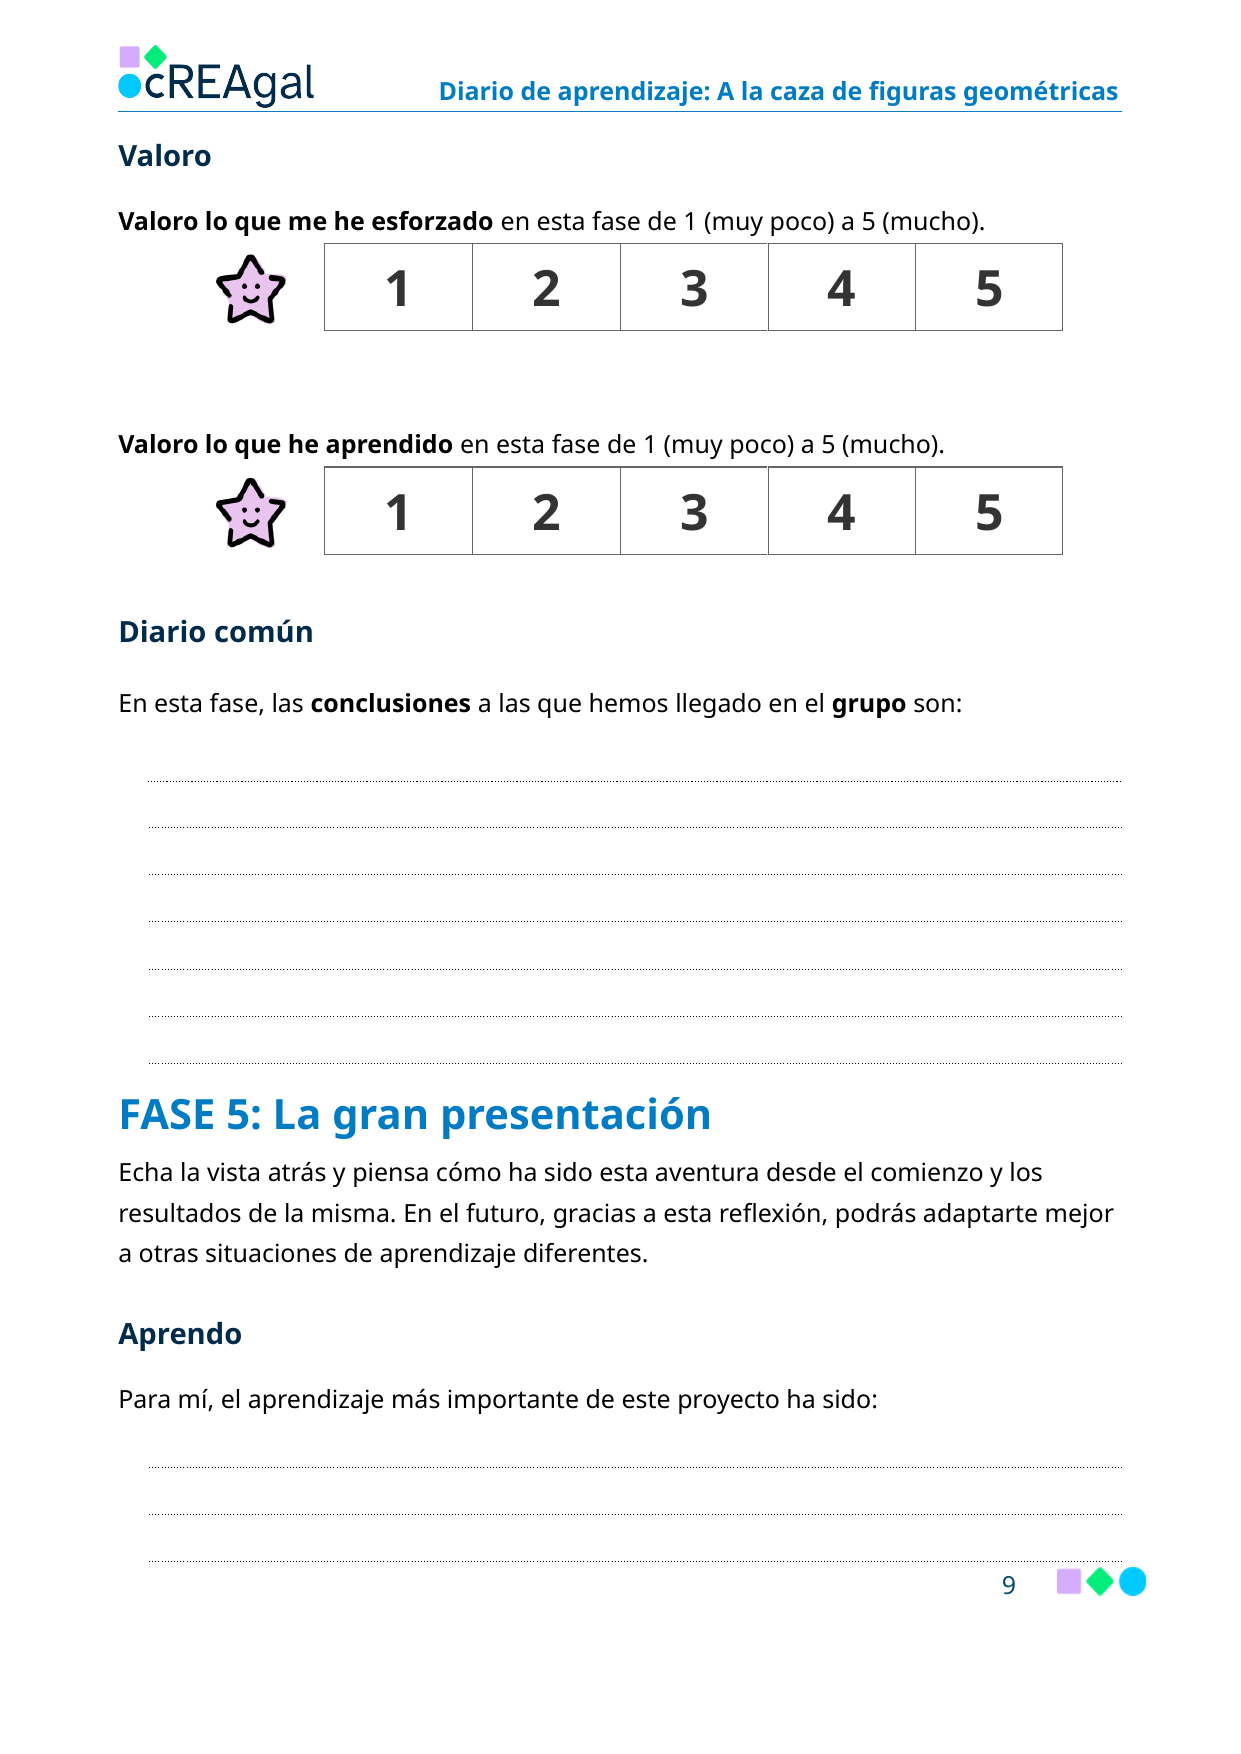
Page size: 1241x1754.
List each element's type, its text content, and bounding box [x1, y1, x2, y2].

text En esta fase, las conclusiones a las que hemos llegado en el grupo son: [118, 686, 1122, 720]
picture [118, 45, 314, 108]
table_header [148, 1421, 1122, 1468]
table_cell [148, 1468, 1122, 1515]
picture [1136, 1584, 1147, 1596]
table_header [177, 243, 324, 331]
subtitle Aprendo [118, 1314, 1122, 1353]
table_header 4 [769, 244, 915, 330]
table_header 5 [916, 468, 1062, 554]
table_cell [148, 970, 1122, 1017]
table_header [177, 466, 324, 555]
text Valoro lo que me he esforzado en esta fase de 1 (muy poco) a 5 (mucho). [118, 204, 1122, 238]
table_header 3 [621, 244, 767, 330]
table_cell [148, 875, 1122, 922]
table_header [148, 781, 1122, 828]
table_cell [148, 828, 1122, 875]
text Para mí, el aprendizaje más importante de este proyecto ha sido: [118, 1381, 1122, 1416]
table_header 3 [621, 468, 767, 554]
picture [208, 248, 293, 329]
table_cell [148, 1515, 1122, 1562]
text Echa la vista atrás y piensa cómo ha sido esta aventura desde el comienzo y los resultados de la misma. En el futuro, gracias a esta reflexión, podrás adaptarte mejor a otras situaciones de aprendizaje diferentes. [118, 1154, 1122, 1270]
table_header 5 [916, 244, 1062, 330]
table_header 4 [769, 468, 915, 554]
table_cell [148, 1017, 1122, 1064]
picture [1137, 1567, 1147, 1578]
picture [208, 472, 293, 553]
text Valoro lo que he aprendido en esta fase de 1 (muy poco) a 5 (mucho). [118, 427, 1122, 461]
subtitle Diario común [118, 611, 1122, 651]
table_header 1 [325, 244, 472, 330]
picture [1057, 1567, 1130, 1596]
subtitle Valoro [118, 135, 1122, 175]
table_header 2 [473, 468, 620, 554]
subtitle FASE 5: La gran presentación [118, 1085, 1122, 1142]
table_header 2 [473, 244, 620, 330]
table_header 1 [325, 468, 472, 554]
table_cell [148, 923, 1122, 970]
